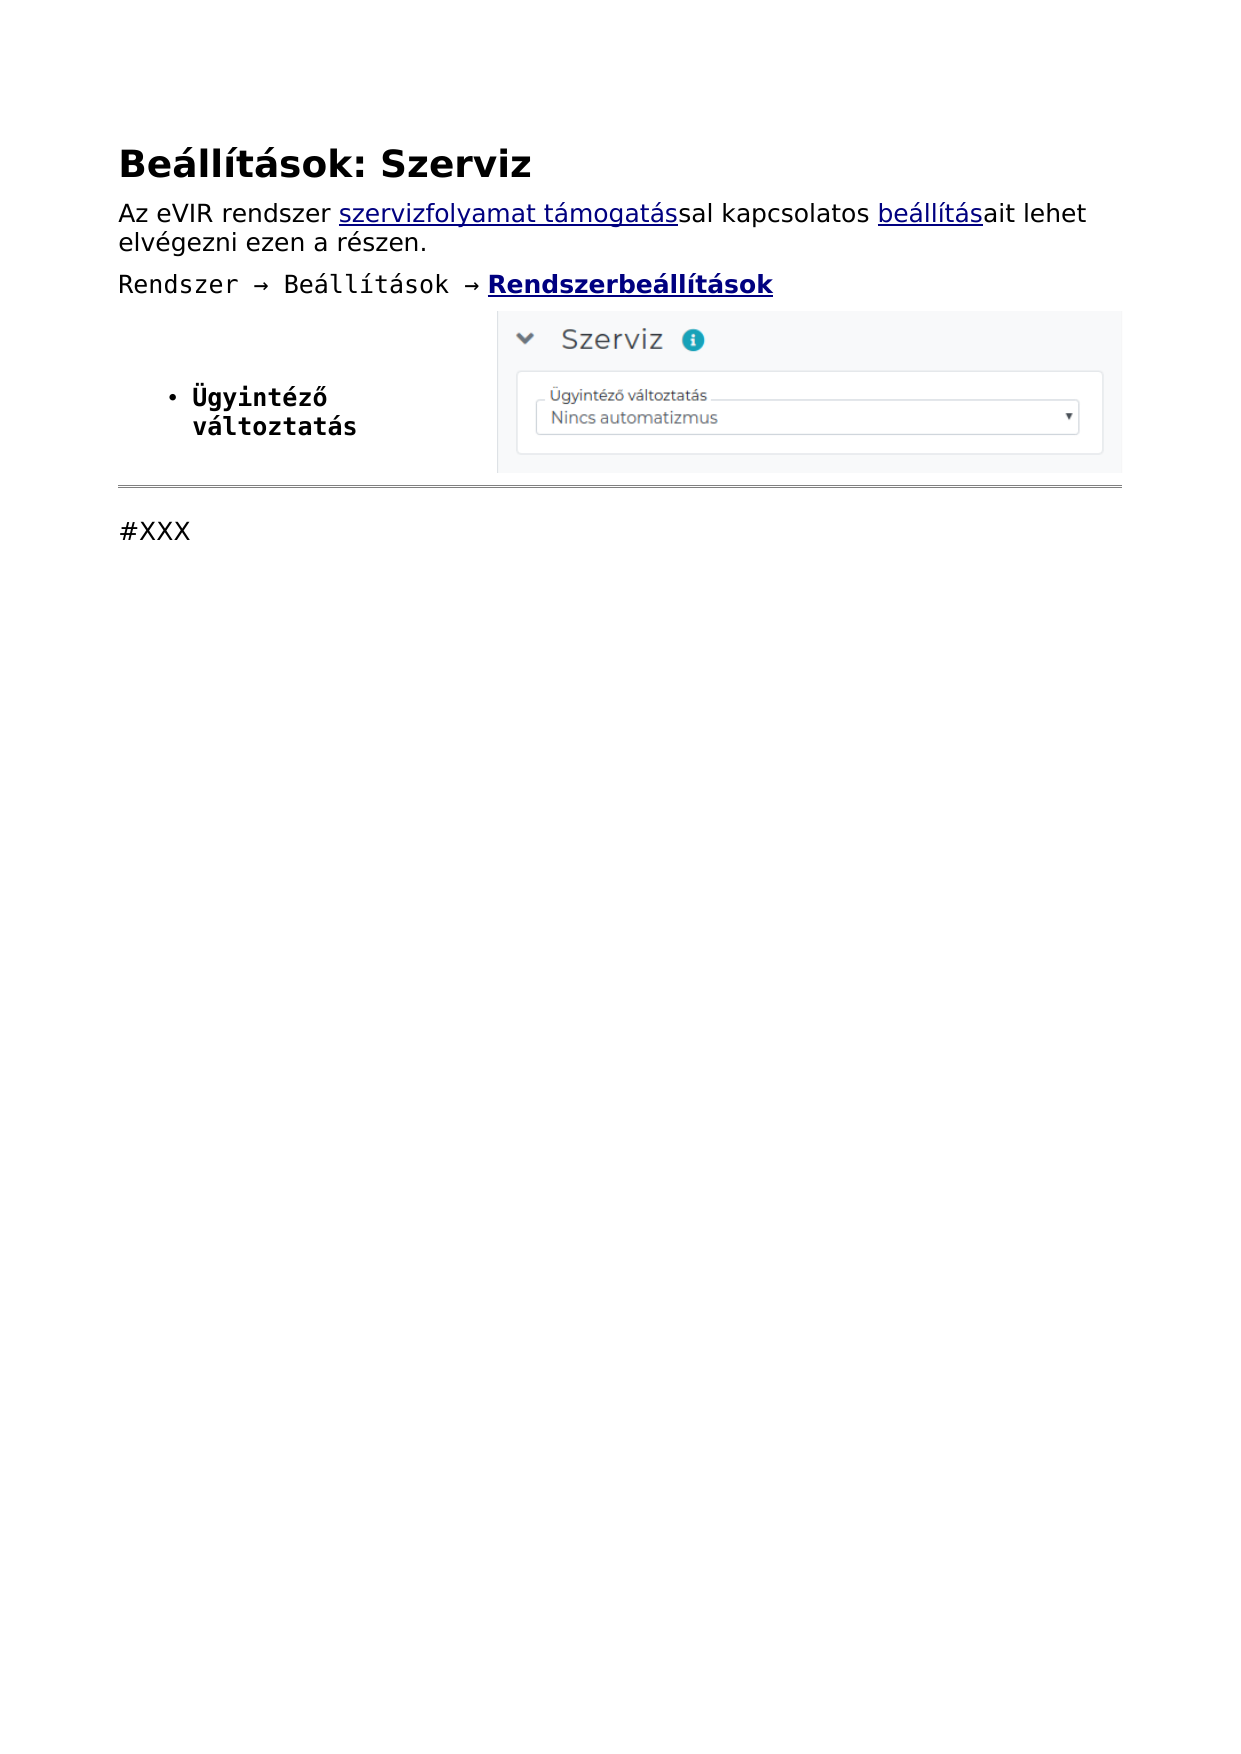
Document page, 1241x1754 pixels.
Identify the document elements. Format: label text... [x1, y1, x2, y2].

text Az eVIR rendszer szervizfolyamat támogatással kapcsolatos beállításait lehet elvégezni ezen a részen. [118, 199, 1122, 258]
text Rendszer → Beállítások → Rendszerbeállítások [118, 270, 1122, 299]
subtitle Beállítások: Szerviz [118, 143, 1122, 187]
list Ügyintéző változtatás [177, 383, 497, 470]
text #XXX [118, 517, 1122, 546]
picture [497, 311, 1123, 473]
